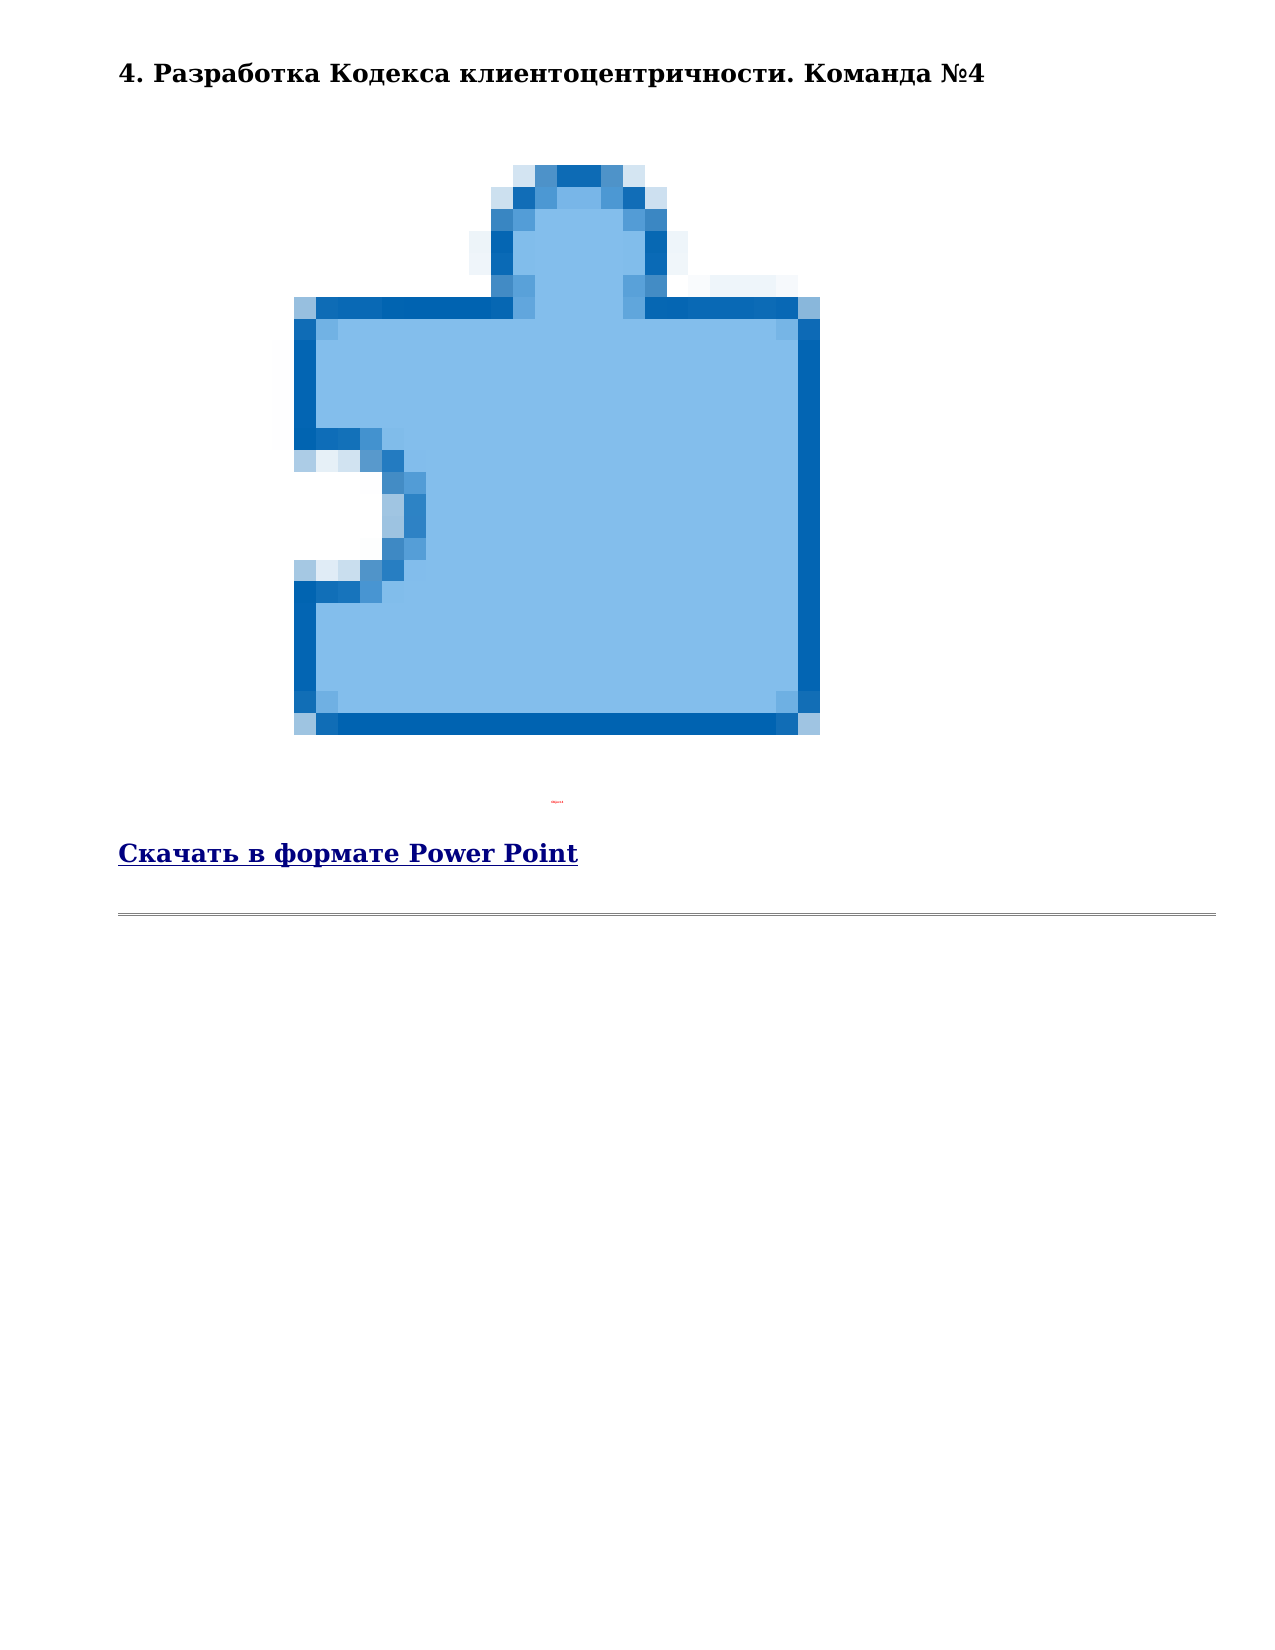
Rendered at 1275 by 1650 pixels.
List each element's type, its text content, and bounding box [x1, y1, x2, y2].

subtitle 4. Разработка Кодекса клиентоцентричности. Команда №4 [118, 59, 1216, 88]
text Скачать в формате Power Point [118, 839, 1216, 869]
